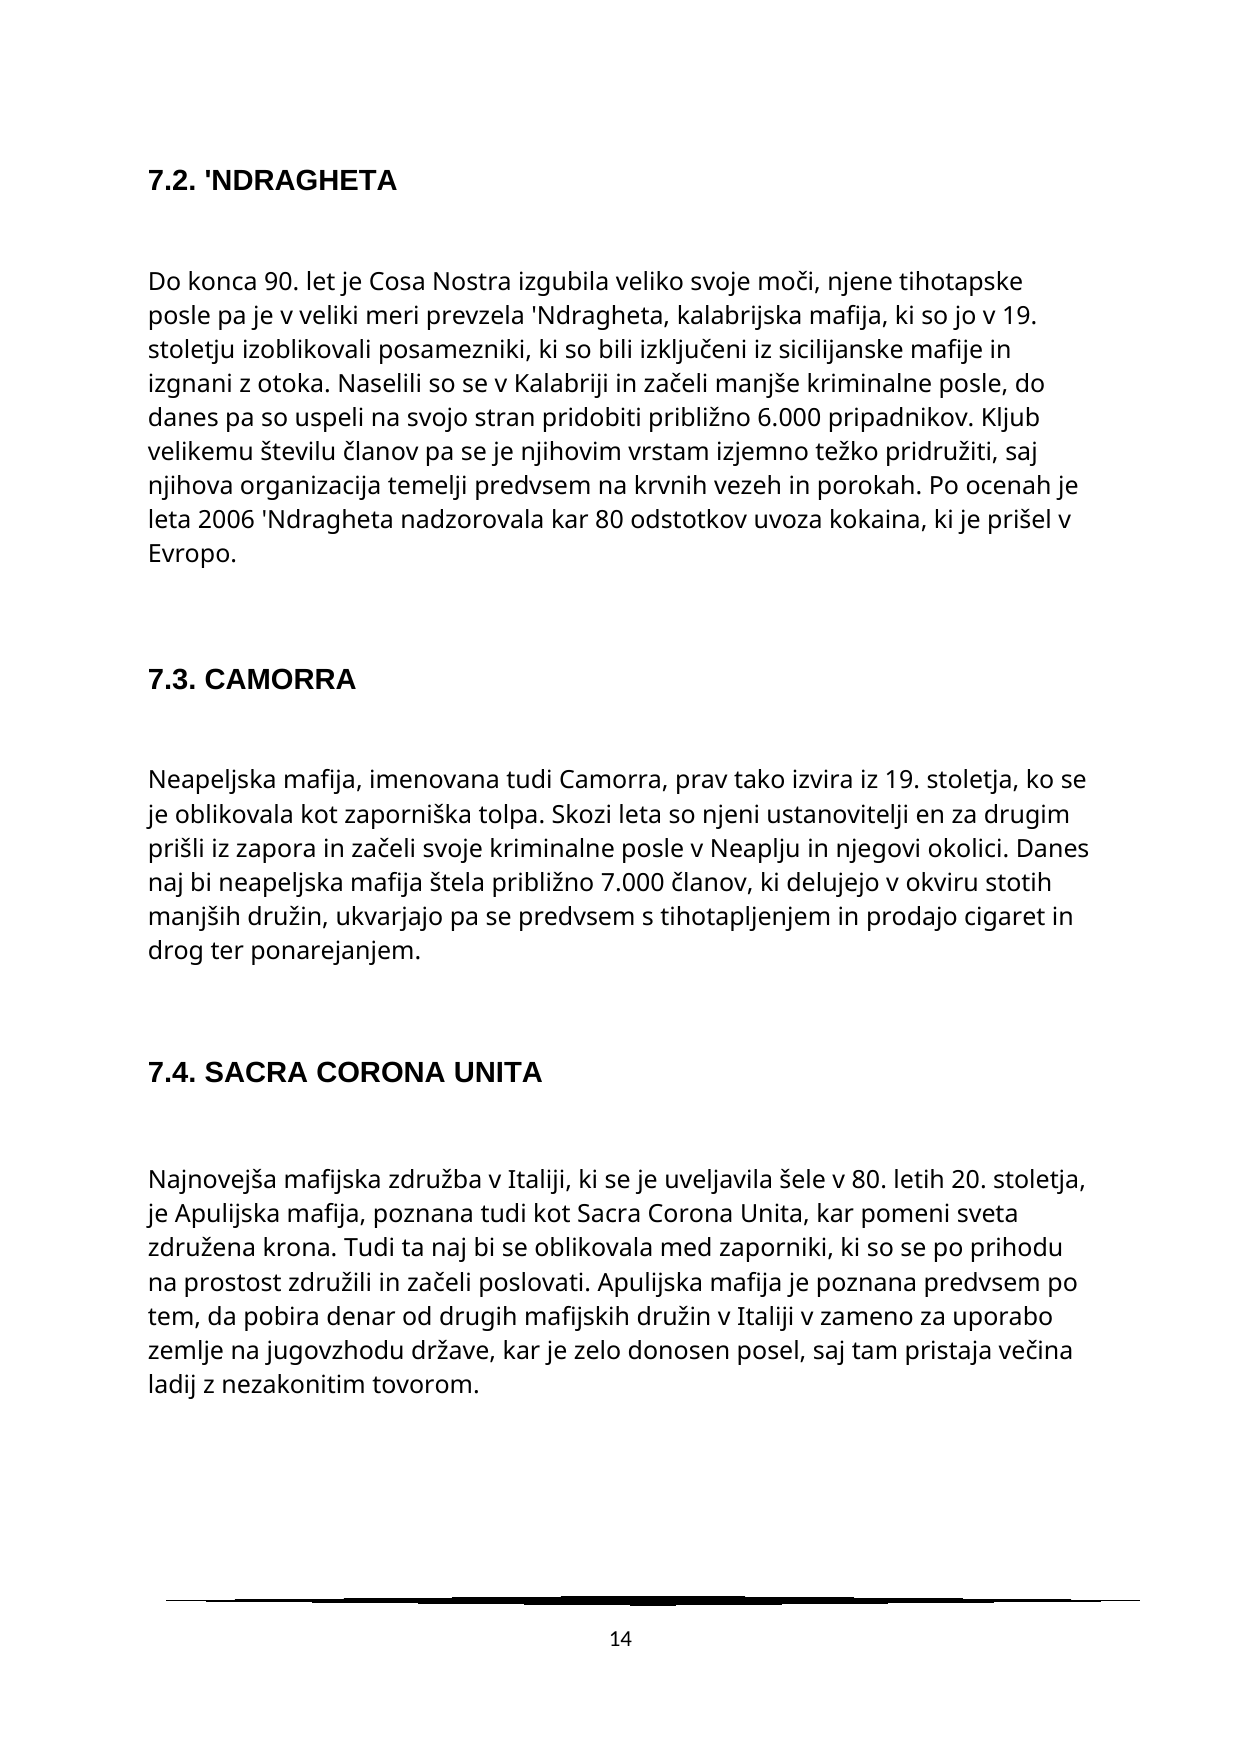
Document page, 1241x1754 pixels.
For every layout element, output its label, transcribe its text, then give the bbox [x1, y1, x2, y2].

subtitle 7.4. SACRA CORONA UNITA [148, 1055, 1093, 1089]
subtitle 7.3. CAMORRA [148, 662, 1093, 696]
text Najnovejša mafijska združba v Italiji, ki se je uveljavila šele v 80. letih 20. stoletja, je Apulijska mafija, poznana tudi kot Sacra Corona Unita, kar pomeni sveta združena krona. Tudi ta naj bi se oblikovala med zaporniki, ki so se po prihodu na prostost združili in začeli poslovati. Apulijska mafija je poznana predvsem po tem, da pobira denar od drugih mafijskih družin v Italiji v zameno za uporabo zemlje na jugovzhodu države, kar je zelo donosen posel, saj tam pristaja večina ladij z nezakonitim tovorom. [148, 1162, 1093, 1400]
subtitle 7.2. 'NDRAGHETA [148, 163, 1093, 197]
text Neapeljska mafija, imenovana tudi Camorra, prav tako izvira iz 19. stoletja, ko se je oblikovala kot zaporniška tolpa. Skozi leta so njeni ustanovitelji en za drugim prišli iz zapora in začeli svoje kriminalne posle v Neaplju in njegovi okolici. Danes naj bi neapeljska mafija štela približno 7.000 članov, ki delujejo v okviru stotih manjših družin, ukvarjajo pa se predvsem s tihotapljenjem in prodajo cigaret in drog ter ponarejanjem. [148, 762, 1093, 967]
text Do konca 90. let je Cosa Nostra izgubila veliko svoje moči, njene tihotapske posle pa je v veliki meri prevzela 'Ndragheta, kalabrijska mafija, ki so jo v 19. stoletju izoblikovali posamezniki, ki so bili izključeni iz sicilijanske mafije in izgnani z otoka. Naselili so se v Kalabriji in začeli manjše kriminalne posle, do danes pa so uspeli na svojo stran pridobiti približno 6.000 pripadnikov. Kljub velikemu številu članov pa se je njihovim vrstam izjemno težko pridružiti, saj njihova organizacija temelji predvsem na krvnih vezeh in porokah. Po ocenah je leta 2006 'Ndragheta nadzorovala kar 80 odstotkov uvoza kokaina, ki je prišel v Evropo. [148, 263, 1093, 570]
